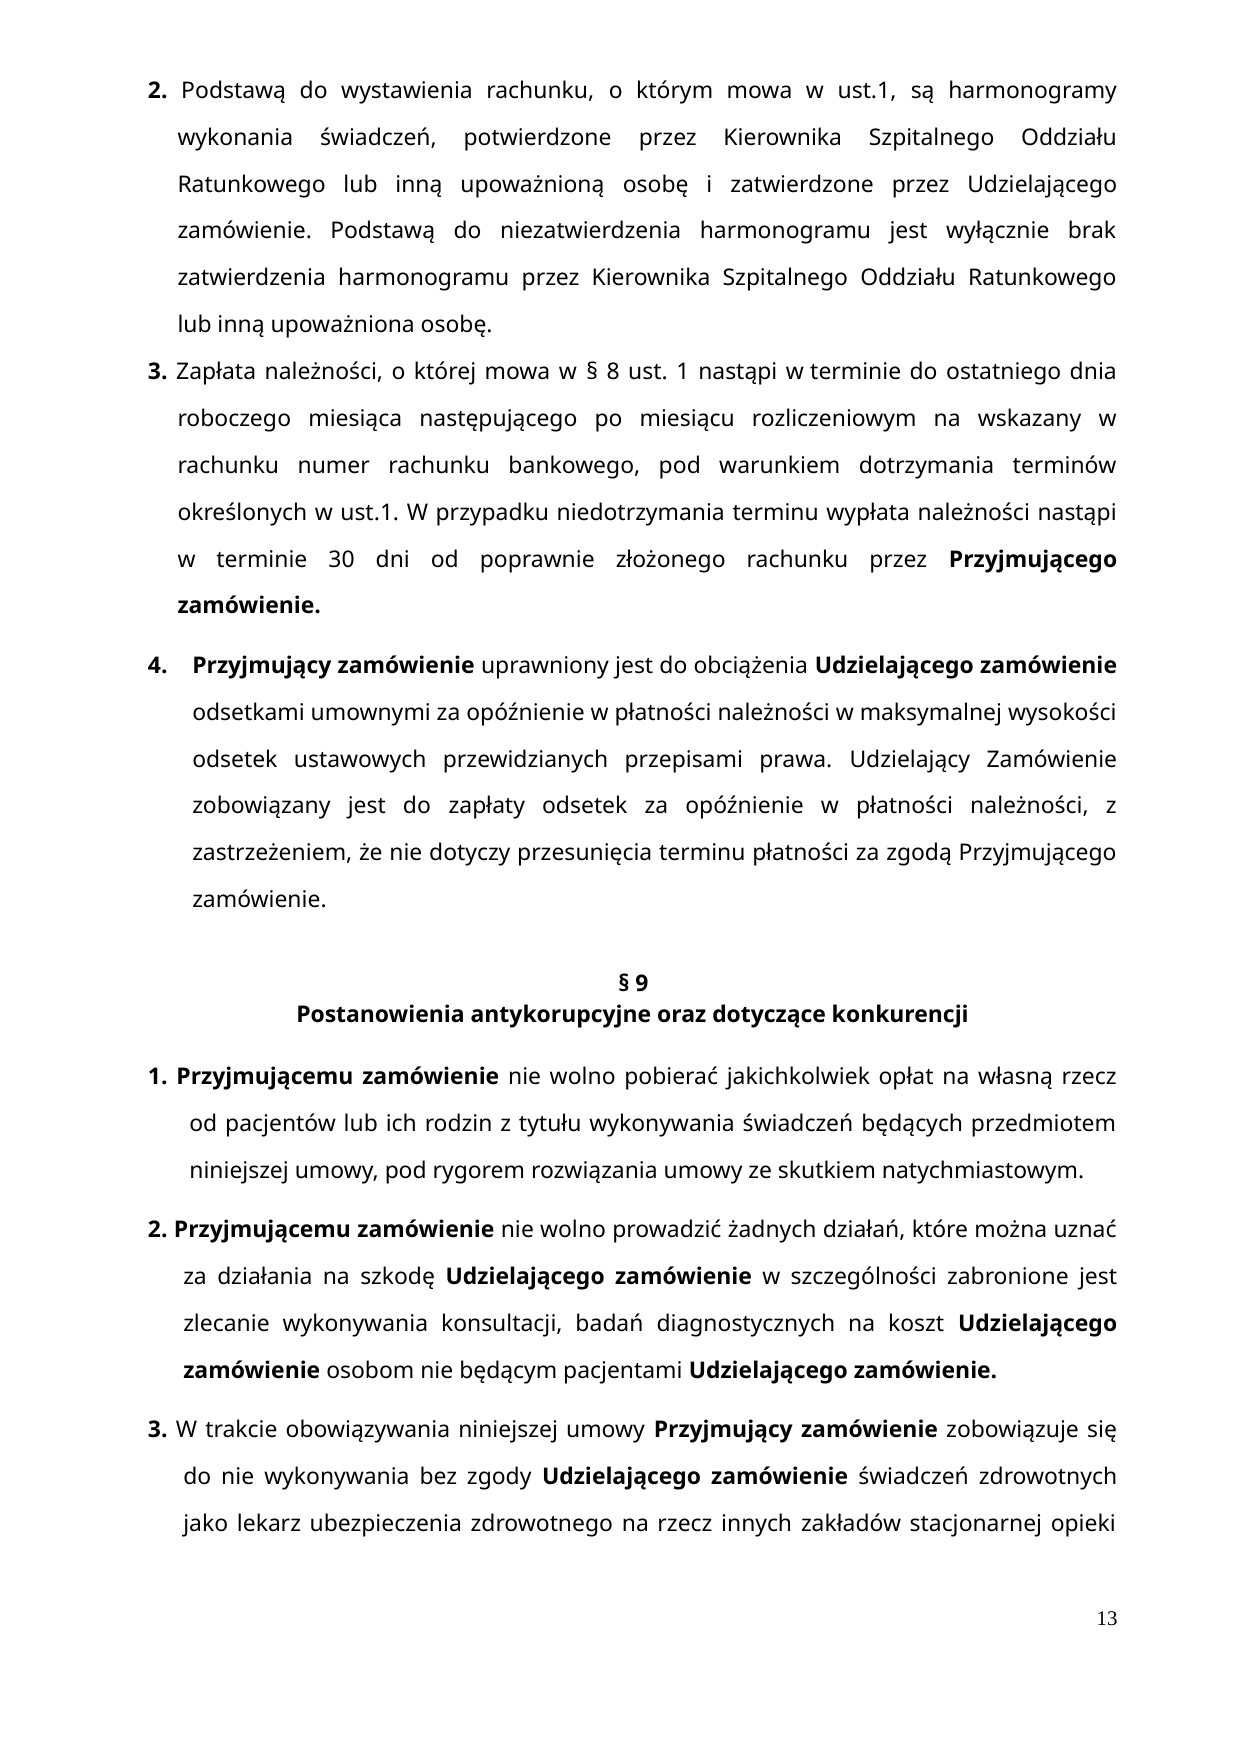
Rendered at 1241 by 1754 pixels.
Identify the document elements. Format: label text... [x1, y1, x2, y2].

list Przyjmujący zamówienie uprawniony jest do obciążenia Udzielającego zamówienie odsetkami umownymi za opóźnienie w płatności należności w maksymalnej wysokości odsetek ustawowych przewidzianych przepisami prawa. Udzielający Zamówienie zobowiązany jest do zapłaty odsetek za opóźnienie w płatności należności, z zastrzeżeniem, że nie dotyczy przesunięcia terminu płatności za zgodą Przyjmującego zamówienie. [148, 649, 1117, 914]
text Postanowienia antykorupcyjne oraz dotyczące konkurencji [148, 998, 1117, 1029]
text 2. Przyjmującemu zamówienie nie wolno prowadzić żadnych działań, które można uznać za działania na szkodę Udzielającego zamówienie w szczególności zabronione jest zlecanie wykonywania konsultacji, badań diagnostycznych na koszt Udzielającego zamówienie osobom nie będącym pacjentami Udzielającego zamówienie. [148, 1213, 1117, 1385]
text 1. Przyjmującemu zamówienie nie wolno pobierać jakichkolwiek opłat na własną rzecz od pacjentów lub ich rodzin z tytułu wykonywania świadczeń będących przedmiotem niniejszej umowy, pod rygorem rozwiązania umowy ze skutkiem natychmiastowym. [148, 1060, 1117, 1185]
text 3. W trakcie obowiązywania niniejszej umowy Przyjmujący zamówienie zobowiązuje się do nie wykonywania bez zgody Udzielającego zamówienie świadczeń zdrowotnych jako lekarz ubezpieczenia zdrowotnego na rzecz innych zakładów stacjonarnej opieki [148, 1413, 1117, 1538]
list 3. Zapłata należności, o której mowa w § 8 ust. 1 nastąpi w terminie do ostatniego dnia roboczego miesiąca następującego po miesiącu rozliczeniowym na wskazany w rachunku numer rachunku bankowego, pod warunkiem dotrzymania terminów określonych w ust.1. W przypadku niedotrzymania terminu wypłata należności nastąpi w terminie 30 dni od poprawnie złożonego rachunku przez Przyjmującego zamówienie. [148, 355, 1117, 621]
text 2. Podstawą do wystawienia rachunku, o którym mowa w ust.1, są harmonogramy wykonania świadczeń, potwierdzone przez Kierownika Szpitalnego Oddziału Ratunkowego lub inną upoważnioną osobę i zatwierdzone przez Udzielającego zamówienie. Podstawą do niezatwierdzenia harmonogramu jest wyłącznie brak zatwierdzenia harmonogramu przez Kierownika Szpitalnego Oddziału Ratunkowego lub inną upoważniona osobę. [148, 74, 1117, 339]
list § 9 [149, 967, 1117, 998]
